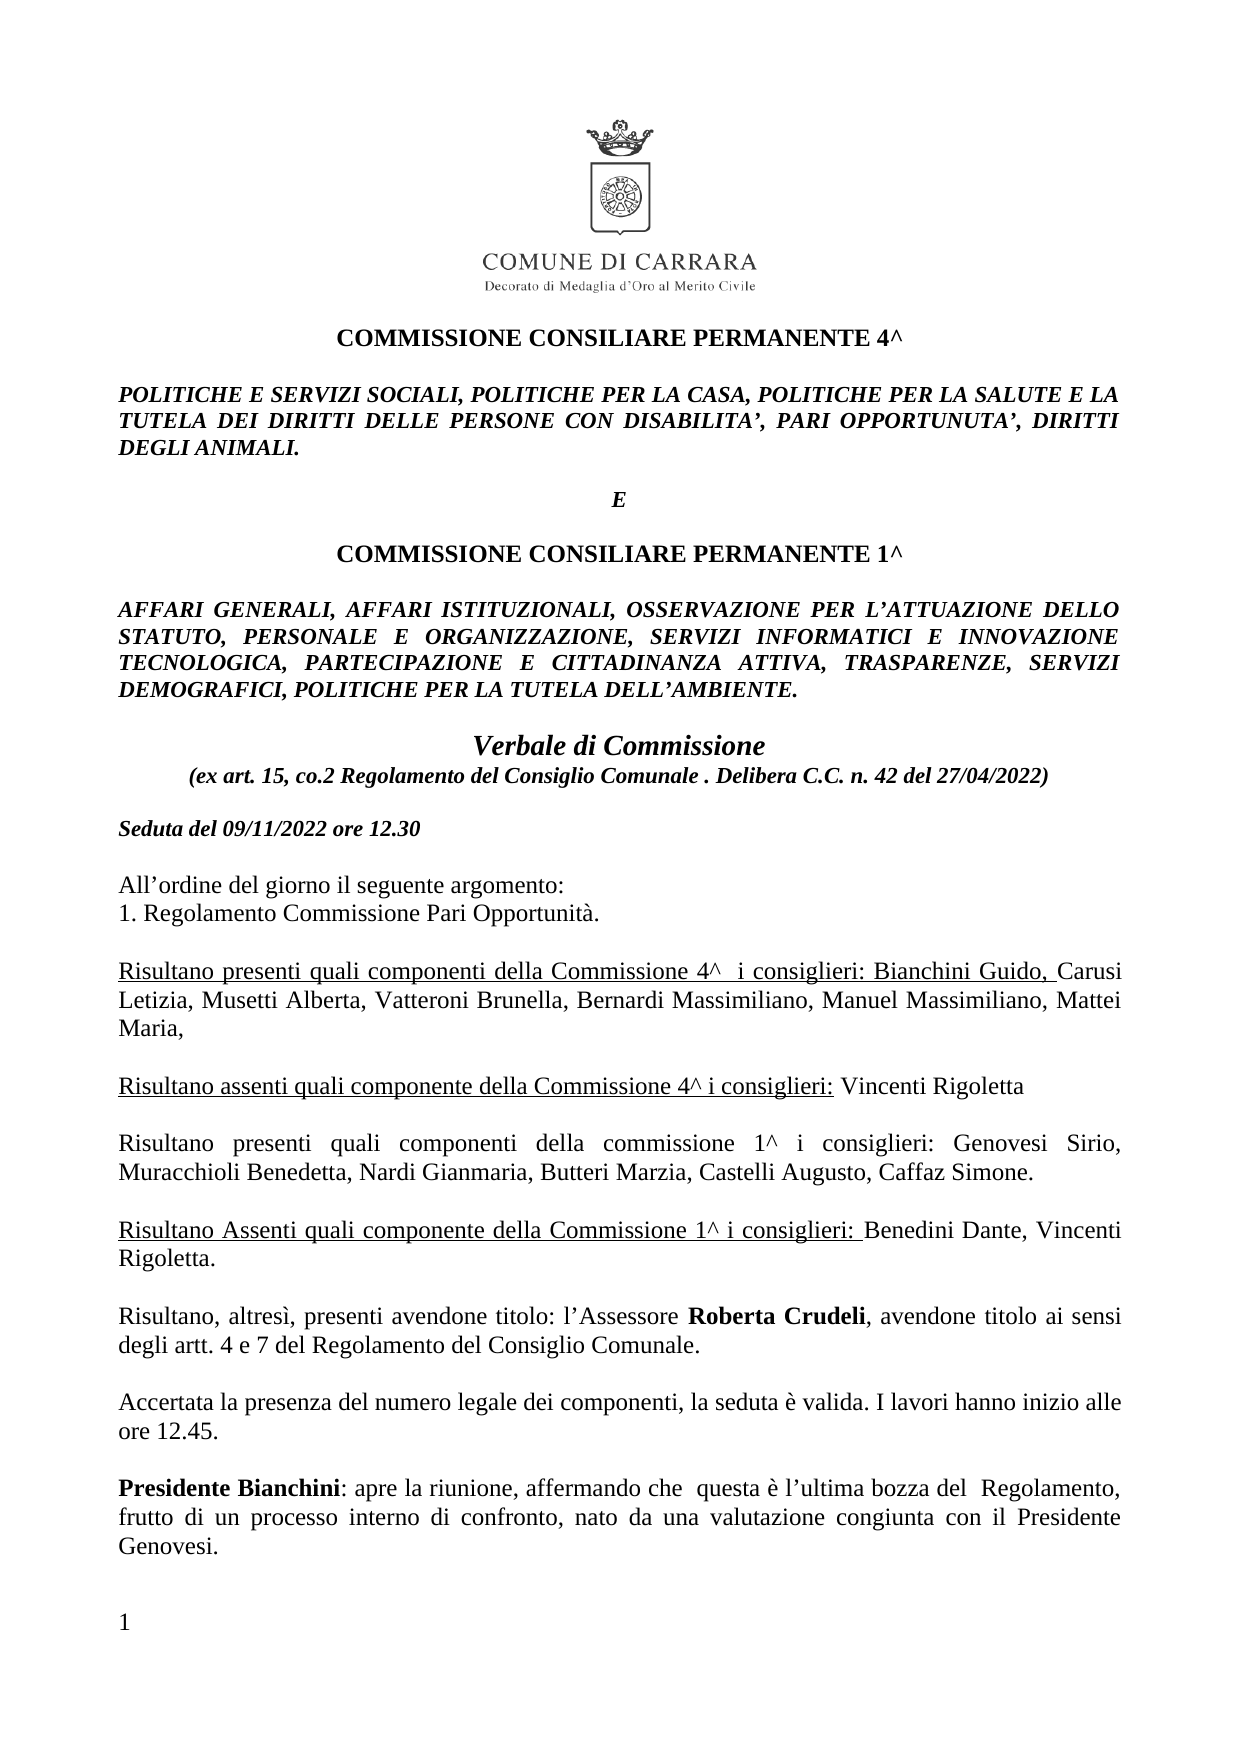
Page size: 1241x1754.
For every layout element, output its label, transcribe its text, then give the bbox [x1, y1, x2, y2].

text (ex art. 15, co.2 Regolamento del Consiglio Comunale . Delibera C.C. n. 42 del 27/04/2022) [118, 762, 1122, 788]
text Accertata la presenza del numero legale dei componenti, la seduta è valida. I lavori hanno inizio alle ore 12.45. [118, 1387, 1122, 1445]
text Risultano presenti quali componenti della commissione 1^ i consiglieri: Genovesi Sirio, Muracchioli Benedetta, Nardi Gianmaria, Butteri Marzia, Castelli Augusto, Caffaz Simone. [118, 1128, 1122, 1186]
text AFFARI GENERALI, AFFARI ISTITUZIONALI, OSSERVAZIONE PER L’ATTUAZIONE DELLO STATUTO, PERSONALE E ORGANIZZAZIONE, SERVIZI INFORMATICI E INNOVAZIONE TECNOLOGICA, PARTECIPAZIONE E CITTADINANZA ATTIVA, TRASPARENZE, SERVIZI DEMOGRAFICI, POLITICHE PER LA TUTELA DELL’AMBIENTE. [118, 597, 1122, 702]
text Risultano, altresì, presenti avendone titolo: l’Assessore Roberta Crudeli, avendone titolo ai sensi degli artt. 4 e 7 del Regolamento del Consiglio Comunale. [118, 1301, 1122, 1358]
text 1. Regolamento Commissione Pari Opportunità. [118, 898, 1122, 927]
text COMMISSIONE CONSILIARE PERMANENTE 4^ [118, 323, 1122, 352]
picture [483, 118, 757, 294]
text Risultano assenti quali componente della Commissione 4^ i consiglieri: Vincenti Rigoletta [118, 1071, 1122, 1100]
text Seduta del 09/11/2022 ore 12.30 [118, 814, 1122, 841]
text COMMISSIONE CONSILIARE PERMANENTE 1^ [118, 539, 1122, 568]
text Verbale di Commissione [118, 728, 1122, 762]
text Risultano Assenti quali componente della Commissione 1^ i consiglieri: Benedini Dante, Vincenti Rigoletta. [118, 1215, 1122, 1272]
text E [118, 486, 1122, 513]
text All’ordine del giorno il seguente argomento: [118, 870, 1122, 898]
text Risultano presenti quali componenti della Commissione 4^ i consiglieri: Bianchini Guido, Carusi Letizia, Musetti Alberta, Vatteroni Brunella, Bernardi Massimiliano, Manuel Massimiliano, Mattei Maria, [118, 956, 1122, 1042]
text Presidente Bianchini: apre la riunione, affermando che questa è l’ultima bozza del Regolamento, frutto di un processo interno di confronto, nato da una valutazione congiunta con il Presidente Genovesi. [118, 1473, 1122, 1560]
text POLITICHE E SERVIZI SOCIALI, POLITICHE PER LA CASA, POLITICHE PER LA SALUTE E LA TUTELA DEI DIRITTI DELLE PERSONE CON DISABILITA’, PARI OPPORTUNUTA’, DIRITTI DEGLI ANIMALI. [118, 381, 1122, 460]
